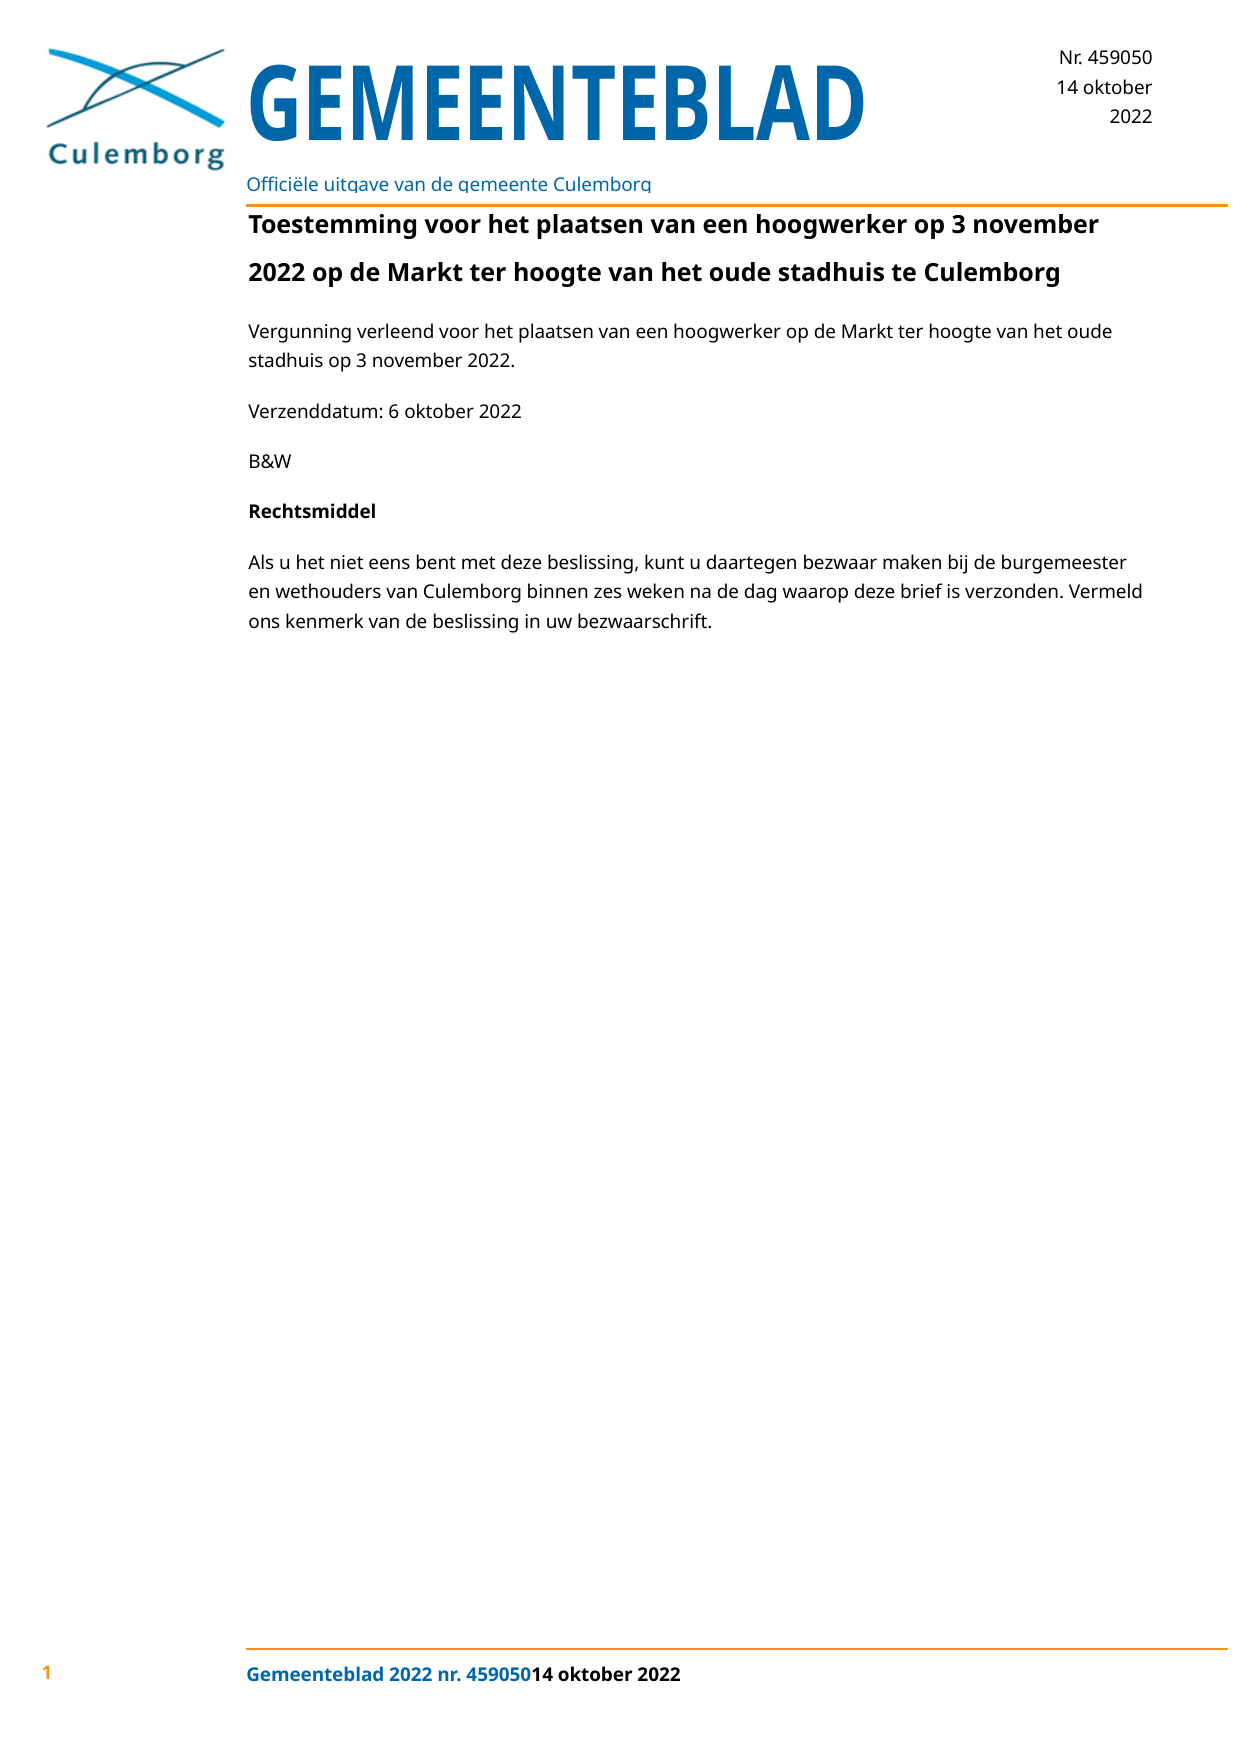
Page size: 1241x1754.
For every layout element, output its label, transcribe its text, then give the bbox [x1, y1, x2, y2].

picture [41, 47, 231, 172]
text Verzenddatum: 6 oktober 2022 [248, 398, 1152, 424]
text Toestemming voor het plaatsen van een hoogwerker op 3 november 2022 op de Markt ter hoogte van het oude stadhuis te Culemborg [248, 207, 1152, 288]
text Als u het niet eens bent met deze beslissing, kunt u daartegen bezwaar maken bij de burgemeester en wethouders van Culemborg binnen zes weken na de dag waarop deze brief is verzonden. Vermeld ons kenmerk van de beslissing in uw bezwaarschrift. [248, 549, 1152, 634]
text B&W [248, 448, 1152, 474]
text Vergunning verleend voor het plaatsen van een hoogwerker op de Markt ter hoogte van het oude stadhuis op 3 november 2022. [248, 318, 1152, 373]
text Rechtsmiddel [248, 499, 1152, 524]
